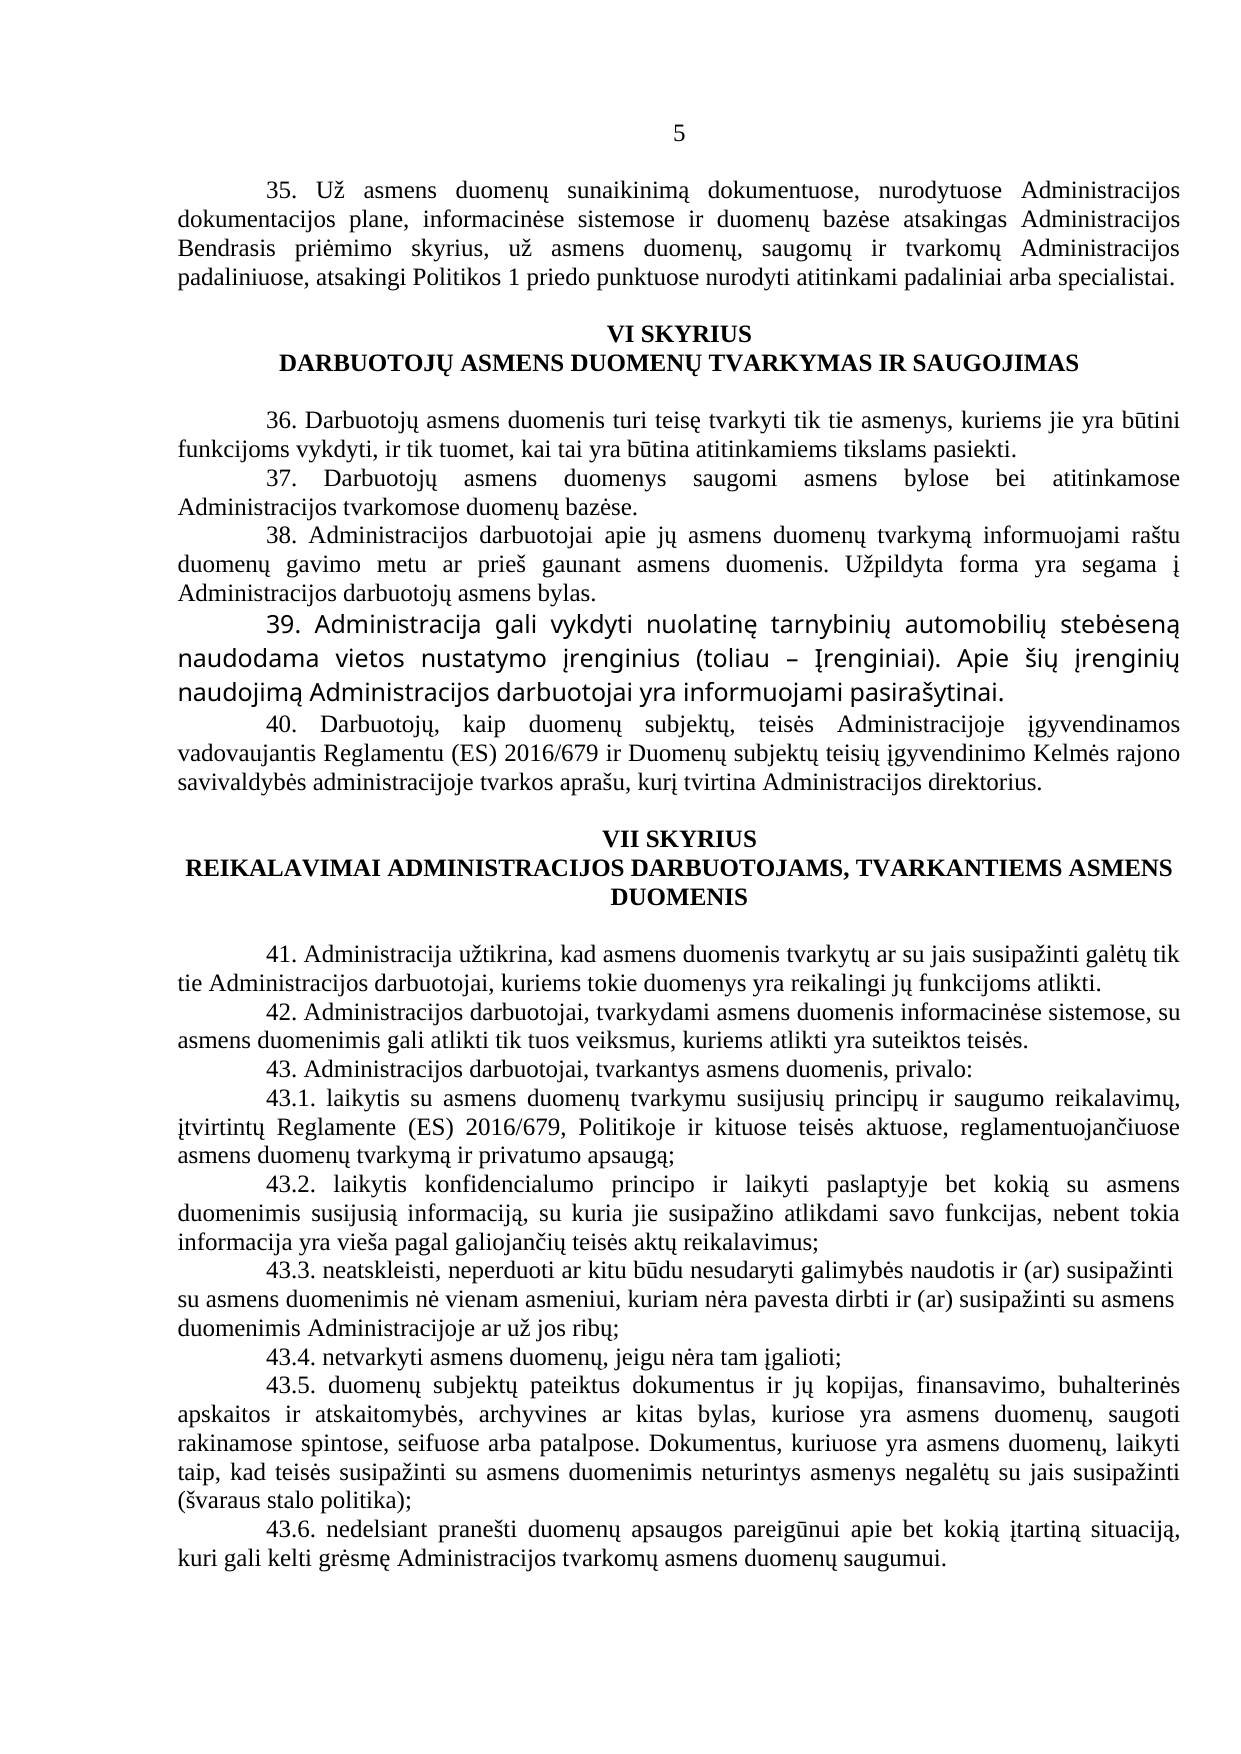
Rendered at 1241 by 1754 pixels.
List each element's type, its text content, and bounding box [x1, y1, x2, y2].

text VI SKYRIUS [177, 319, 1181, 348]
text 37. Darbuotojų asmens duomenys saugomi asmens bylose bei atitinkamose Administracijos tvarkomose duomenų bazėse. [177, 463, 1181, 521]
text 43.6. nedelsiant pranešti duomenų apsaugos pareigūnui apie bet kokią įtartiną situaciją, kuri gali kelti grėsmę Administracijos tvarkomų asmens duomenų saugumui. [177, 1514, 1181, 1572]
text 42. Administracijos darbuotojai, tvarkydami asmens duomenis informacinėse sistemose, su asmens duomenimis gali atlikti tik tuos veiksmus, kuriems atlikti yra suteiktos teisės. [177, 997, 1181, 1054]
text 43.4. netvarkyti asmens duomenų, jeigu nėra tam įgalioti; [177, 1342, 1181, 1370]
text 43.1. laikytis su asmens duomenų tvarkymu susijusių principų ir saugumo reikalavimų, įtvirtintų Reglamente (ES) 2016/679, Politikoje ir kituose teisės aktuose, reglamentuojančiuose asmens duomenų tvarkymą ir privatumo apsaugą; [177, 1083, 1181, 1169]
text 41. Administracija užtikrina, kad asmens duomenis tvarkytų ar su jais susipažinti galėtų tik tie Administracijos darbuotojai, kuriems tokie duomenys yra reikalingi jų funkcijoms atlikti. [177, 939, 1181, 997]
text 43.2. laikytis konfidencialumo principo ir laikyti paslaptyje bet kokią su asmens duomenimis susijusią informaciją, su kuria jie susipažino atlikdami savo funkcijas, nebent tokia informacija yra vieša pagal galiojančių teisės aktų reikalavimus; [177, 1169, 1181, 1255]
text 36. Darbuotojų asmens duomenis turi teisę tvarkyti tik tie asmenys, kuriems jie yra būtini funkcijoms vykdyti, ir tik tuomet, kai tai yra būtina atitinkamiems tikslams pasiekti. [177, 406, 1181, 463]
text REIKALAVIMAI ADMINISTRACIJOS DARBUOTOJAMS, TVARKANTIEMS ASMENS DUOMENIS [177, 853, 1181, 910]
text 40. Darbuotojų, kaip duomenų subjektų, teisės Administracijoje įgyvendinamos vadovaujantis Reglamentu (ES) 2016/679 ir Duomenų subjektų teisių įgyvendinimo Kelmės rajono savivaldybės administracijoje tvarkos aprašu, kurį tvirtina Administracijos direktorius. [177, 709, 1181, 795]
text 35. Už asmens duomenų sunaikinimą dokumentuose, nurodytuose Administracijos dokumentacijos plane, informacinėse sistemose ir duomenų bazėse atsakingas Administracijos Bendrasis priėmimo skyrius, už asmens duomenų, saugomų ir tvarkomų Administracijos padaliniuose, atsakingi Politikos 1 priedo punktuose nurodyti atitinkami padaliniai arba specialistai. [177, 176, 1181, 291]
text 43. Administracijos darbuotojai, tvarkantys asmens duomenis, privalo: [177, 1054, 1181, 1083]
text 43.3. neatskleisti, neperduoti ar kitu būdu nesudaryti galimybės naudotis ir (ar) susipažinti su asmens duomenimis nė vienam asmeniui, kuriam nėra pavesta dirbti ir (ar) susipažinti su asmens duomenimis Administracijoje ar už jos ribų; [177, 1255, 1175, 1342]
text 38. Administracijos darbuotojai apie jų asmens duomenų tvarkymą informuojami raštu duomenų gavimo metu ar prieš gaunant asmens duomenis. Užpildyta forma yra segama į Administracijos darbuotojų asmens bylas. [177, 521, 1181, 607]
text 39. Administracija gali vykdyti nuolatinę tarnybinių automobilių stebėseną naudodama vietos nustatymo įrenginius (toliau – Įrenginiai). Apie šių įrenginių naudojimą Administracijos darbuotojai yra informuojami pasirašytinai. [177, 607, 1181, 709]
text VII SKYRIUS [177, 824, 1181, 853]
text DARBUOTOJŲ ASMENS DUOMENŲ TVARKYMAS IR SAUGOJIMAS [177, 348, 1181, 377]
text 43.5. duomenų subjektų pateiktus dokumentus ir jų kopijas, finansavimo, buhalterinės apskaitos ir atskaitomybės, archyvines ar kitas bylas, kuriose yra asmens duomenų, saugoti rakinamose spintose, seifuose arba patalpose. Dokumentus, kuriuose yra asmens duomenų, laikyti taip, kad teisės susipažinti su asmens duomenimis neturintys asmenys negalėtų su jais susipažinti (švaraus stalo politika); [177, 1370, 1181, 1514]
